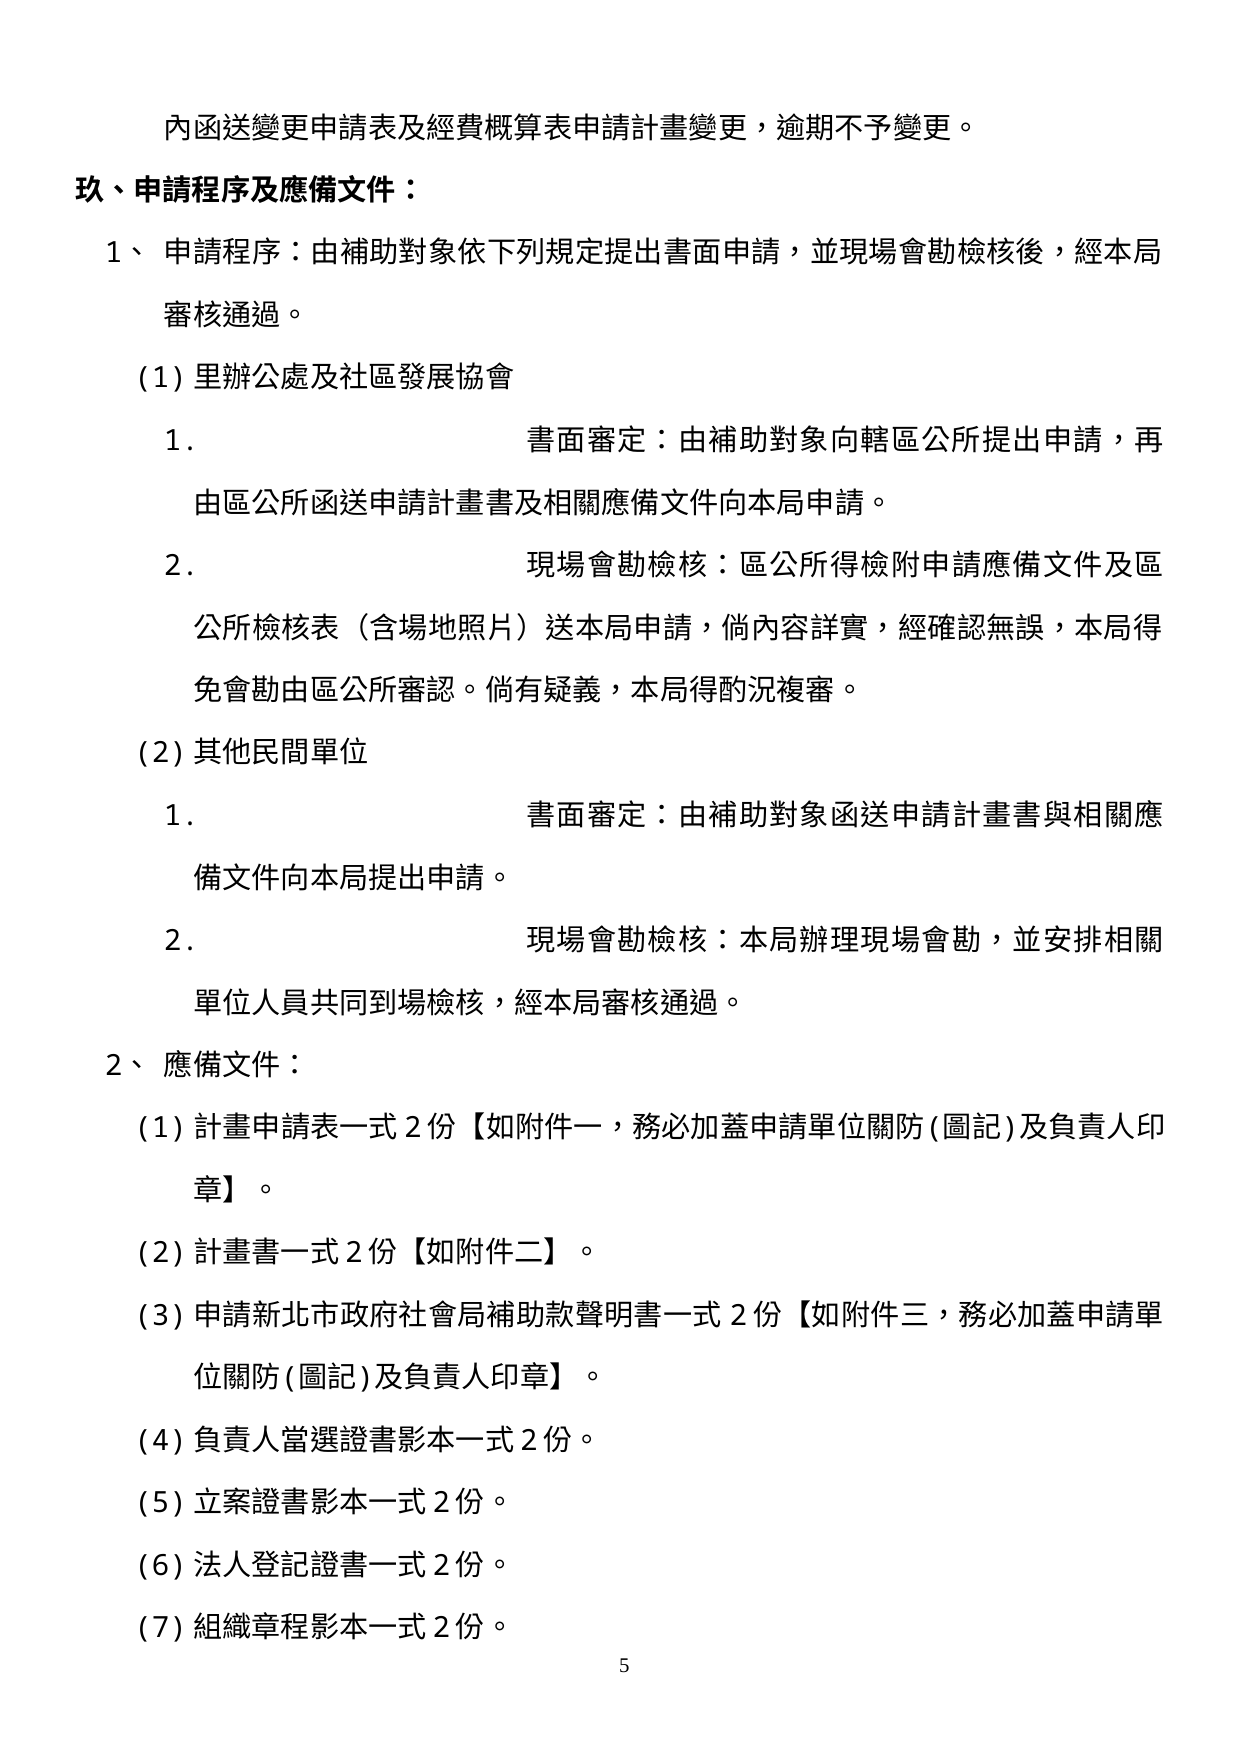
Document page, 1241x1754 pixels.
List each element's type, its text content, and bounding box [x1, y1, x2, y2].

list 現場會勘檢核：區公所得檢附申請應備文件及區公所檢核表（含場地照片）送本局申請，倘內容詳實，經確認無誤，本局得免會勘由區公所審認。倘有疑義，本局得酌況複審。 [164, 521, 1165, 709]
list 書面審定：由補助對象函送申請計畫書與相關應備文件向本局提出申請。 [164, 771, 1165, 896]
list 立案證書影本一式2份。 [134, 1459, 1165, 1521]
list 申請程序：由補助對象依下列規定提出書面申請，並現場會勘檢核後，經本局審核通過。 [104, 209, 1165, 334]
list 法人登記證書一式2份。 [134, 1521, 1165, 1584]
list 計畫書一式2份【如附件二】。 [134, 1209, 1165, 1271]
list 里辦公處及社區發展協會 [134, 334, 1165, 396]
list 其他民間單位 [134, 709, 1165, 771]
list 內函送變更申請表及經費概算表申請計畫變更，逾期不予變更。 [104, 84, 1165, 146]
list 現場會勘檢核：本局辦理現場會勘，並安排相關單位人員共同到場檢核，經本局審核通過。 [164, 896, 1165, 1021]
list 組織章程影本一式2份。 [134, 1584, 1165, 1646]
list 申請新北市政府社會局補助款聲明書一式2份【如附件三，務必加蓋申請單位關防(圖記)及負責人印章】。 [134, 1271, 1165, 1396]
text 玖、申請程序及應備文件： [75, 146, 1165, 209]
list 負責人當選證書影本一式2份。 [134, 1396, 1165, 1459]
list 書面審定：由補助對象向轄區公所提出申請，再由區公所函送申請計畫書及相關應備文件向本局申請。 [164, 396, 1165, 521]
list 應備文件： [104, 1021, 1165, 1084]
list 計畫申請表一式2份【如附件一，務必加蓋申請單位關防(圖記)及負責人印章】。 [134, 1084, 1165, 1209]
